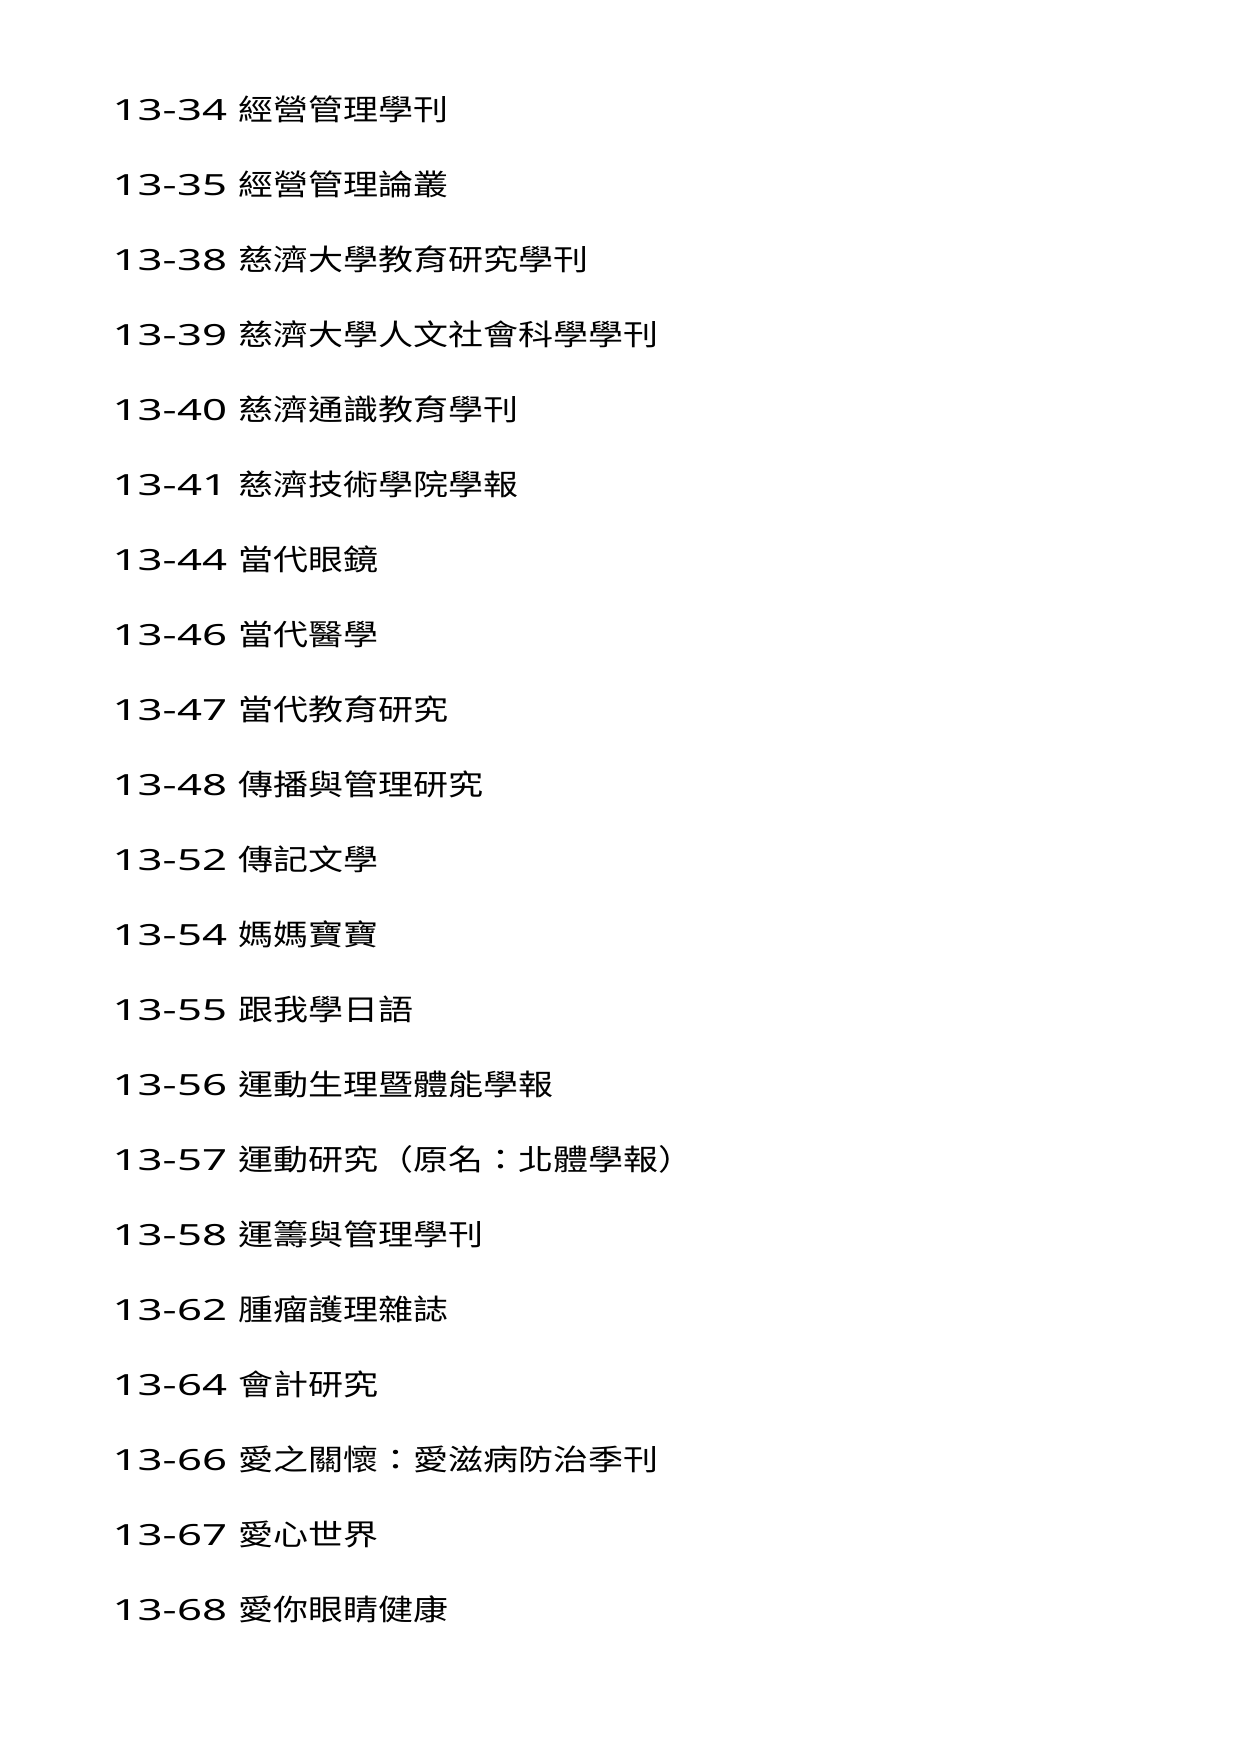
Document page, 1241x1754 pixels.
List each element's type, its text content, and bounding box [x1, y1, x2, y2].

text 13-54 媽媽寶寶 [112, 896, 1200, 971]
text 13-39 慈濟大學人文社會科學學刊 [112, 296, 1200, 371]
text 13-46 當代醫學 [112, 596, 1200, 671]
text 13-62 腫瘤護理雜誌 [112, 1271, 1200, 1346]
text 13-38 慈濟大學教育研究學刊 [112, 221, 1200, 296]
text 13-41 慈濟技術學院學報 [112, 446, 1200, 521]
text 13-56 運動生理暨體能學報 [112, 1046, 1200, 1121]
text 13-35 經營管理論叢 [112, 146, 1200, 221]
text 13-34 經營管理學刊 [112, 71, 1200, 146]
text 13-66 愛之關懷：愛滋病防治季刊 [112, 1421, 1200, 1496]
text 13-55 跟我學日語 [112, 971, 1200, 1046]
text 13-48 傳播與管理研究 [112, 746, 1200, 821]
text 13-58 運籌與管理學刊 [112, 1196, 1200, 1271]
text 13-68 愛你眼睛健康 [112, 1571, 1200, 1646]
text 13-64 會計研究 [112, 1346, 1200, 1421]
text 13-52 傳記文學 [112, 821, 1200, 896]
text 13-47 當代教育研究 [112, 671, 1200, 746]
text 13-40 慈濟通識教育學刊 [112, 371, 1200, 446]
text 13-44 當代眼鏡 [112, 521, 1200, 596]
text 13-67 愛心世界 [112, 1496, 1200, 1571]
text 13-57 運動研究（原名：北體學報） [112, 1121, 1200, 1196]
